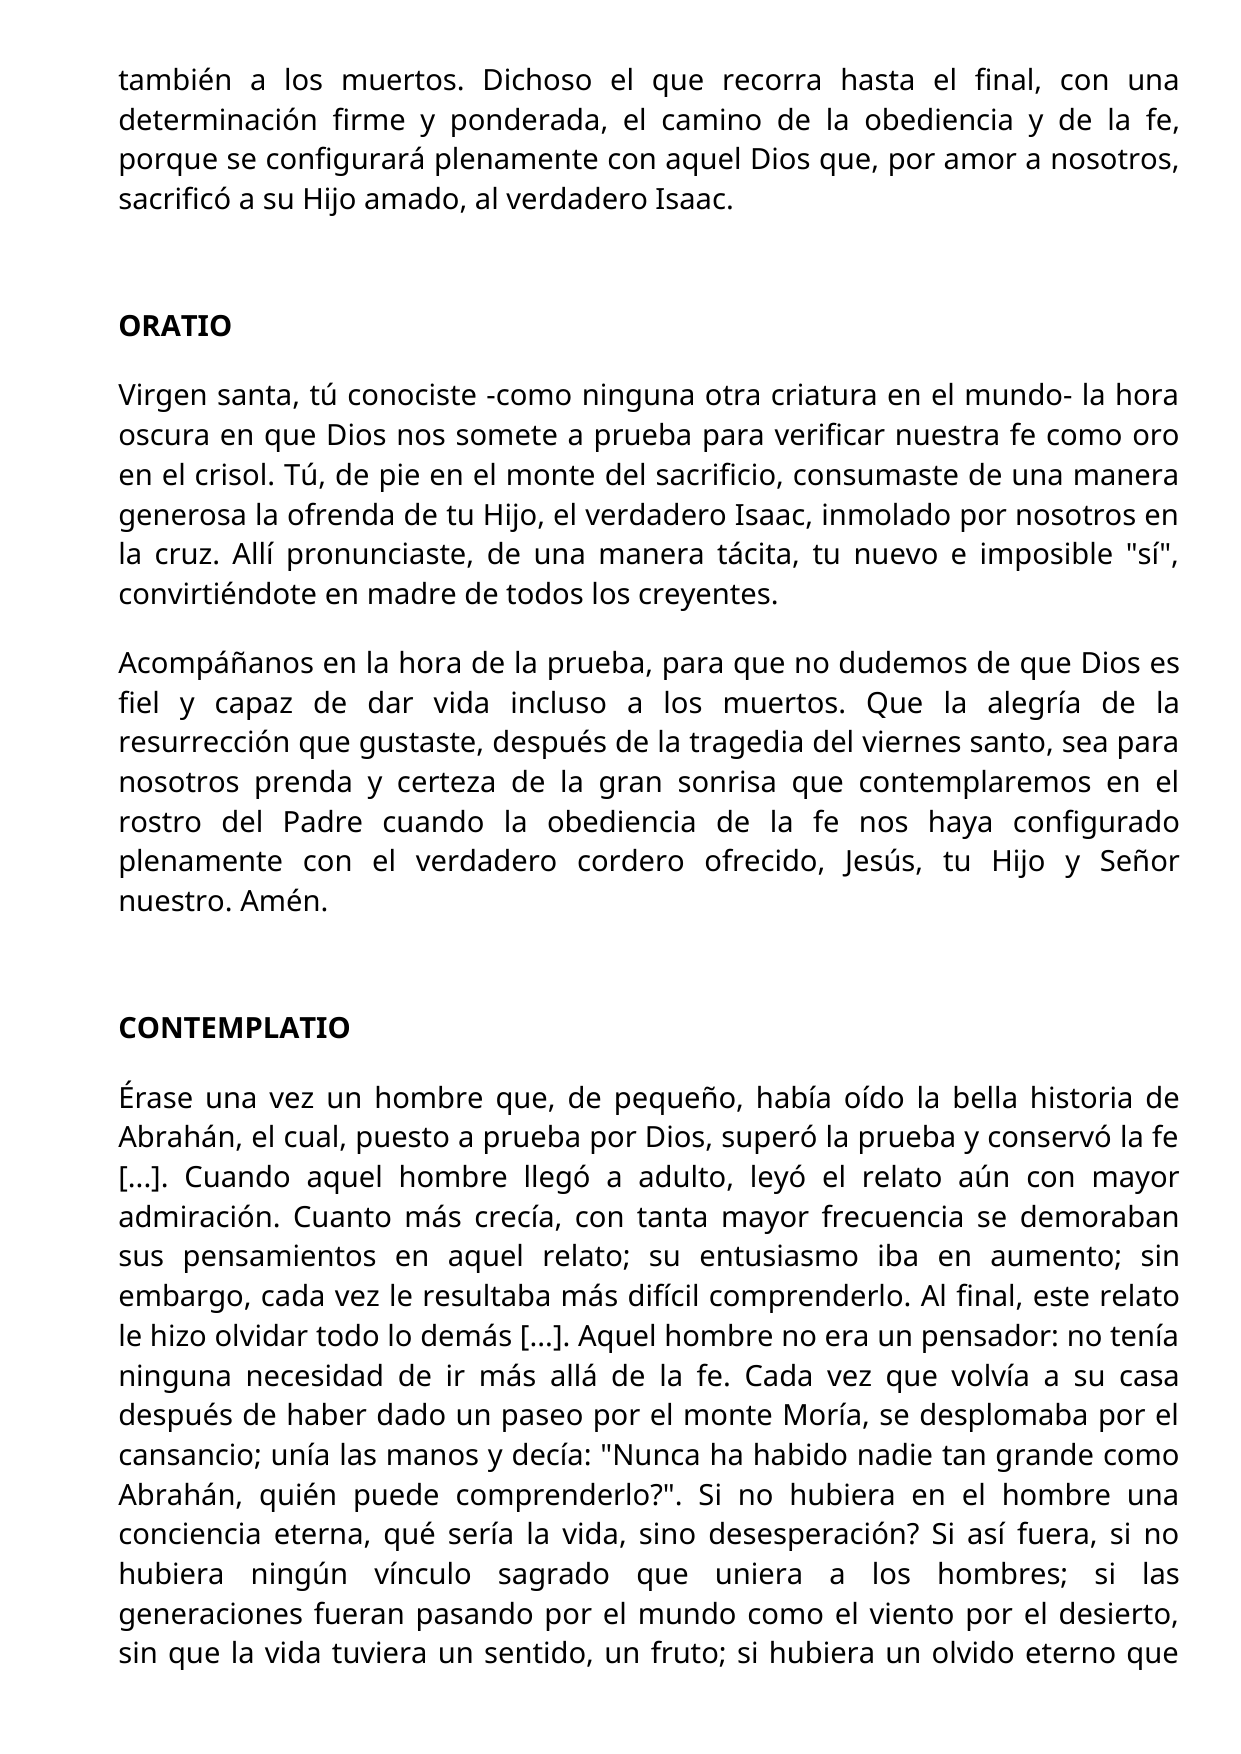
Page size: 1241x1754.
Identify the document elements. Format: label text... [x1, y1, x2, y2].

text Acompáñanos en la hora de la prueba, para que no dudemos de que Dios es fiel y capaz de dar vida incluso a los muertos. Que la alegría de la resurrección que gustaste, después de la tragedia del viernes santo, sea para nosotros prenda y certeza de la gran sonrisa que contemplaremos en el rostro del Padre cuando la obediencia de la fe nos haya configurado plenamente con el verdadero cordero ofrecido, Jesús, tu Hijo y Señor nuestro. Amén. [118, 642, 1181, 920]
text Érase una vez un hombre que, de pequeño, había oído la bella historia de Abrahán, el cual, puesto a prueba por Dios, superó la prueba y conservó la fe [...]. Cuando aquel hombre llegó a adulto, leyó el relato aún con mayor admiración. Cuanto más crecía, con tanta mayor frecuencia se demoraban sus pensamientos en aquel relato; su entusiasmo iba en aumento; sin embargo, cada vez le resultaba más difícil comprenderlo. Al final, este relato le hizo olvidar todo lo demás [...]. Aquel hombre no era un pensador: no tenía ninguna necesidad de ir más allá de la fe. Cada vez que volvía a su casa después de haber dado un paseo por el monte Moría, se desplomaba por el cansancio; unía las manos y decía: "Nunca ha habido nadie tan grande como Abrahán, quién puede comprenderlo?". Si no hubiera en el hombre una conciencia eterna, qué sería la vida, sino desesperación? Si así fuera, si no hubiera ningún vínculo sagrado que uniera a los hombres; si las generaciones fueran pasando por el mundo como el viento por el desierto, sin que la vida tuviera un sentido, un fruto; si hubiera un olvido eterno que [118, 1077, 1181, 1672]
text también a los muertos. Dichoso el que recorra hasta el final, con una determinación firme y ponderada, el camino de la obediencia y de la fe, porque se configurará plenamente con aquel Dios que, por amor a nosotros, sacrificó a su Hijo amado, al verdadero Isaac. [118, 59, 1181, 218]
text CONTEMPLATIO [118, 1008, 1181, 1047]
text ORATIO [118, 306, 1181, 345]
text Virgen santa, tú conociste -como ninguna otra criatura en el mundo- la hora oscura en que Dios nos somete a prueba para verificar nuestra fe como oro en el crisol. Tú, de pie en el monte del sacrificio, consumaste de una manera generosa la ofrenda de tu Hijo, el verdadero Isaac, inmolado por nosotros en la cruz. Allí pronunciaste, de una manera tácita, tu nuevo e imposible "sí", convirtiéndote en madre de todos los creyentes. [118, 375, 1181, 613]
